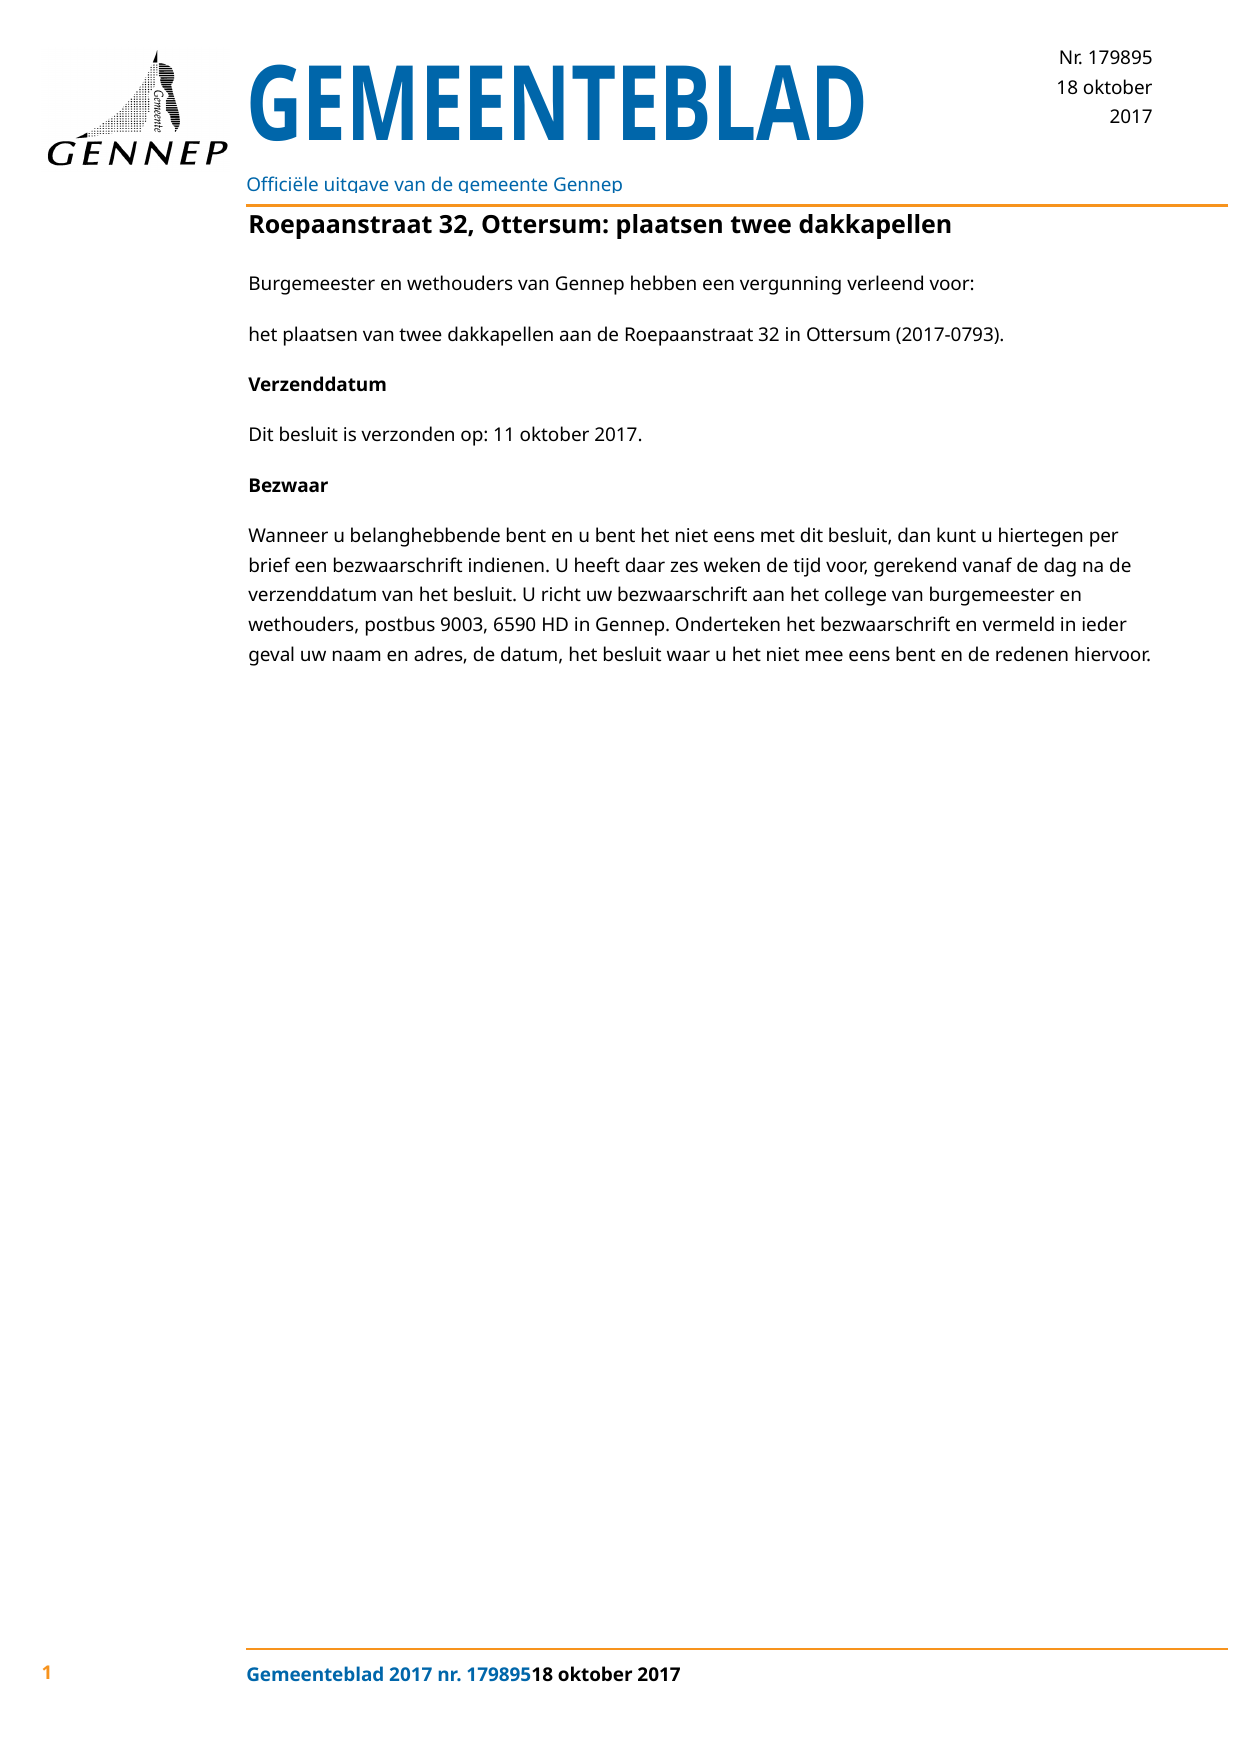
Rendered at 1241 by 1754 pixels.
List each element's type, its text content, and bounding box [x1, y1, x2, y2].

text Burgemeester en wethouders van Gennep hebben een vergunning verleend voor: [248, 270, 1152, 296]
text het plaatsen van twee dakkapellen aan de Roepaanstraat 32 in Ottersum (2017-0793). [248, 321, 1152, 346]
text Dit besluit is verzonden op: 11 oktober 2017. [248, 422, 1152, 447]
text Bezwaar [248, 472, 1152, 498]
text Wanneer u belanghebbende bent en u bent het niet eens met dit besluit, dan kunt u hiertegen per brief een bezwaarschrift indienen. U heeft daar zes weken de tijd voor, gerekend vanaf de dag na de verzenddatum van het besluit. U richt uw bezwaarschrift aan het college van burgemeester en wethouders, postbus 9003, 6590 HD in Gennep. Onderteken het bezwaarschrift en vermeld in ieder geval uw naam en adres, de datum, het besluit waar u het niet mee eens bent en de redenen hiervoor. [248, 522, 1152, 666]
text Verzenddatum [248, 371, 1152, 397]
text Roepaanstraat 32, Ottersum: plaatsen twee dakkapellen [248, 207, 1152, 241]
picture [41, 47, 231, 172]
